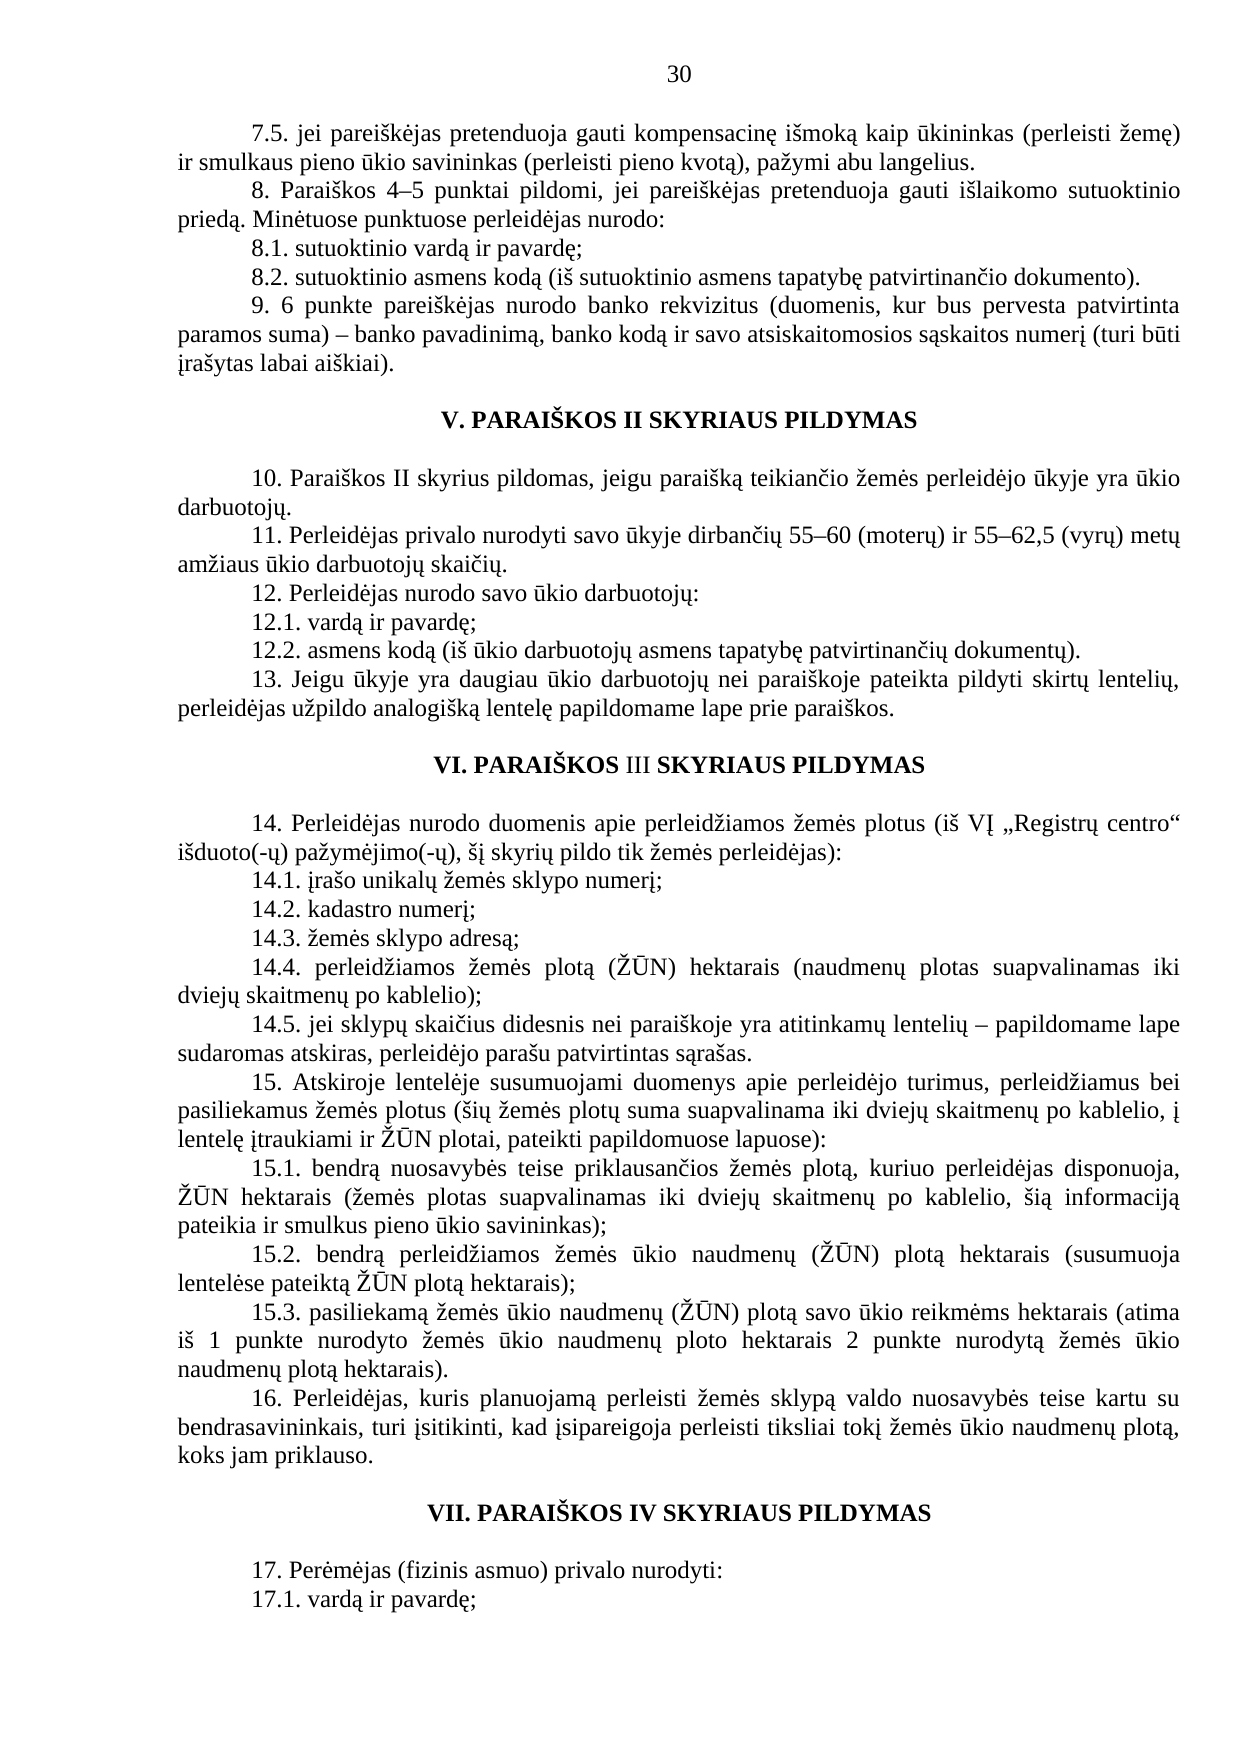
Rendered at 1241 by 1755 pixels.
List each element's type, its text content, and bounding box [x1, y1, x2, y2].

text 9. 6 punkte pareiškėjas nurodo banko rekvizitus (duomenis, kur bus pervesta patvirtinta paramos suma) – banko pavadinimą, banko kodą ir savo atsiskaitomosios sąskaitos numerį (turi būti įrašytas labai aiškiai). [177, 291, 1181, 377]
text 17. Perėmėjas (fizinis asmuo) privalo nurodyti: [177, 1556, 1181, 1584]
text 14.2. kadastro numerį; [177, 894, 1181, 923]
text 15.3. pasiliekamą žemės ūkio naudmenų (ŽŪN) plotą savo ūkio reikmėms hektarais (atima iš 1 punkte nurodyto žemės ūkio naudmenų ploto hektarais 2 punkte nurodytą žemės ūkio naudmenų plotą hektarais). [177, 1297, 1181, 1383]
text V. PARAIŠKOS II SKYRIAUS PILDYMAS [177, 406, 1181, 434]
text 15.1. bendrą nuosavybės teise priklausančios žemės plotą, kuriuo perleidėjas disponuoja, ŽŪN hektarais (žemės plotas suapvalinamas iki dviejų skaitmenų po kablelio, šią informaciją pateikia ir smulkus pieno ūkio savininkas); [177, 1153, 1181, 1239]
text 15. Atskiroje lentelėje susumuojami duomenys apie perleidėjo turimus, perleidžiamus bei pasiliekamus žemės plotus (šių žemės plotų suma suapvalinama iki dviejų skaitmenų po kablelio, į lentelę įtraukiami ir ŽŪN plotai, pateikti papildomuose lapuose): [177, 1067, 1181, 1153]
text 12.1. vardą ir pavardę; [177, 607, 1181, 636]
text 8.2. sutuoktinio asmens kodą (iš sutuoktinio asmens tapatybę patvirtinančio dokumento). [177, 262, 1181, 291]
text 14.4. perleidžiamos žemės plotą (ŽŪN) hektarais (naudmenų plotas suapvalinamas iki dviejų skaitmenų po kablelio); [177, 952, 1181, 1009]
text 15.2. bendrą perleidžiamos žemės ūkio naudmenų (ŽŪN) plotą hektarais (susumuoja lentelėse pateiktą ŽŪN plotą hektarais); [177, 1239, 1181, 1297]
text 14.5. jei sklypų skaičius didesnis nei paraiškoje yra atitinkamų lentelių – papildomame lape sudaromas atskiras, perleidėjo parašu patvirtintas sąrašas. [177, 1009, 1181, 1067]
text 16. Perleidėjas, kuris planuojamą perleisti žemės sklypą valdo nuosavybės teise kartu su bendrasavininkais, turi įsitikinti, kad įsipareigoja perleisti tiksliai tokį žemės ūkio naudmenų plotą, koks jam priklauso. [177, 1383, 1181, 1469]
text 11. Perleidėjas privalo nurodyti savo ūkyje dirbančių 55–60 (moterų) ir 55–62,5 (vyrų) metų amžiaus ūkio darbuotojų skaičių. [177, 521, 1181, 578]
text 13. Jeigu ūkyje yra daugiau ūkio darbuotojų nei paraiškoje pateikta pildyti skirtų lentelių, perleidėjas užpildo analogišką lentelę papildomame lape prie paraiškos. [177, 664, 1181, 722]
text 8.1. sutuoktinio vardą ir pavardę; [177, 233, 1181, 262]
text 10. Paraiškos II skyrius pildomas, jeigu paraišką teikiančio žemės perleidėjo ūkyje yra ūkio darbuotojų. [177, 463, 1181, 521]
text 14. Perleidėjas nurodo duomenis apie perleidžiamos žemės plotus (iš VĮ „Registrų centro“ išduoto(-ų) pažymėjimo(-ų), šį skyrių pildo tik žemės perleidėjas): [177, 808, 1181, 866]
text 12. Perleidėjas nurodo savo ūkio darbuotojų: [177, 578, 1181, 607]
text 14.1. įrašo unikalų žemės sklypo numerį; [177, 866, 1181, 894]
text 14.3. žemės sklypo adresą; [177, 923, 1181, 952]
text 7.5. jei pareiškėjas pretenduoja gauti kompensacinę išmoką kaip ūkininkas (perleisti žemę) ir smulkaus pieno ūkio savininkas (perleisti pieno kvotą), pažymi abu langelius. [177, 118, 1181, 176]
text 12.2. asmens kodą (iš ūkio darbuotojų asmens tapatybę patvirtinančių dokumentų). [177, 636, 1181, 664]
text VI. PARAIŠKOS III SKYRIAUS PILDYMAS [177, 751, 1181, 779]
text 17.1. vardą ir pavardę; [177, 1584, 1181, 1613]
text VII. PARAIŠKOS IV SKYRIAUS PILDYMAS [177, 1498, 1181, 1527]
text 8. Paraiškos 4–5 punktai pildomi, jei pareiškėjas pretenduoja gauti išlaikomo sutuoktinio priedą. Minėtuose punktuose perleidėjas nurodo: [177, 176, 1181, 233]
